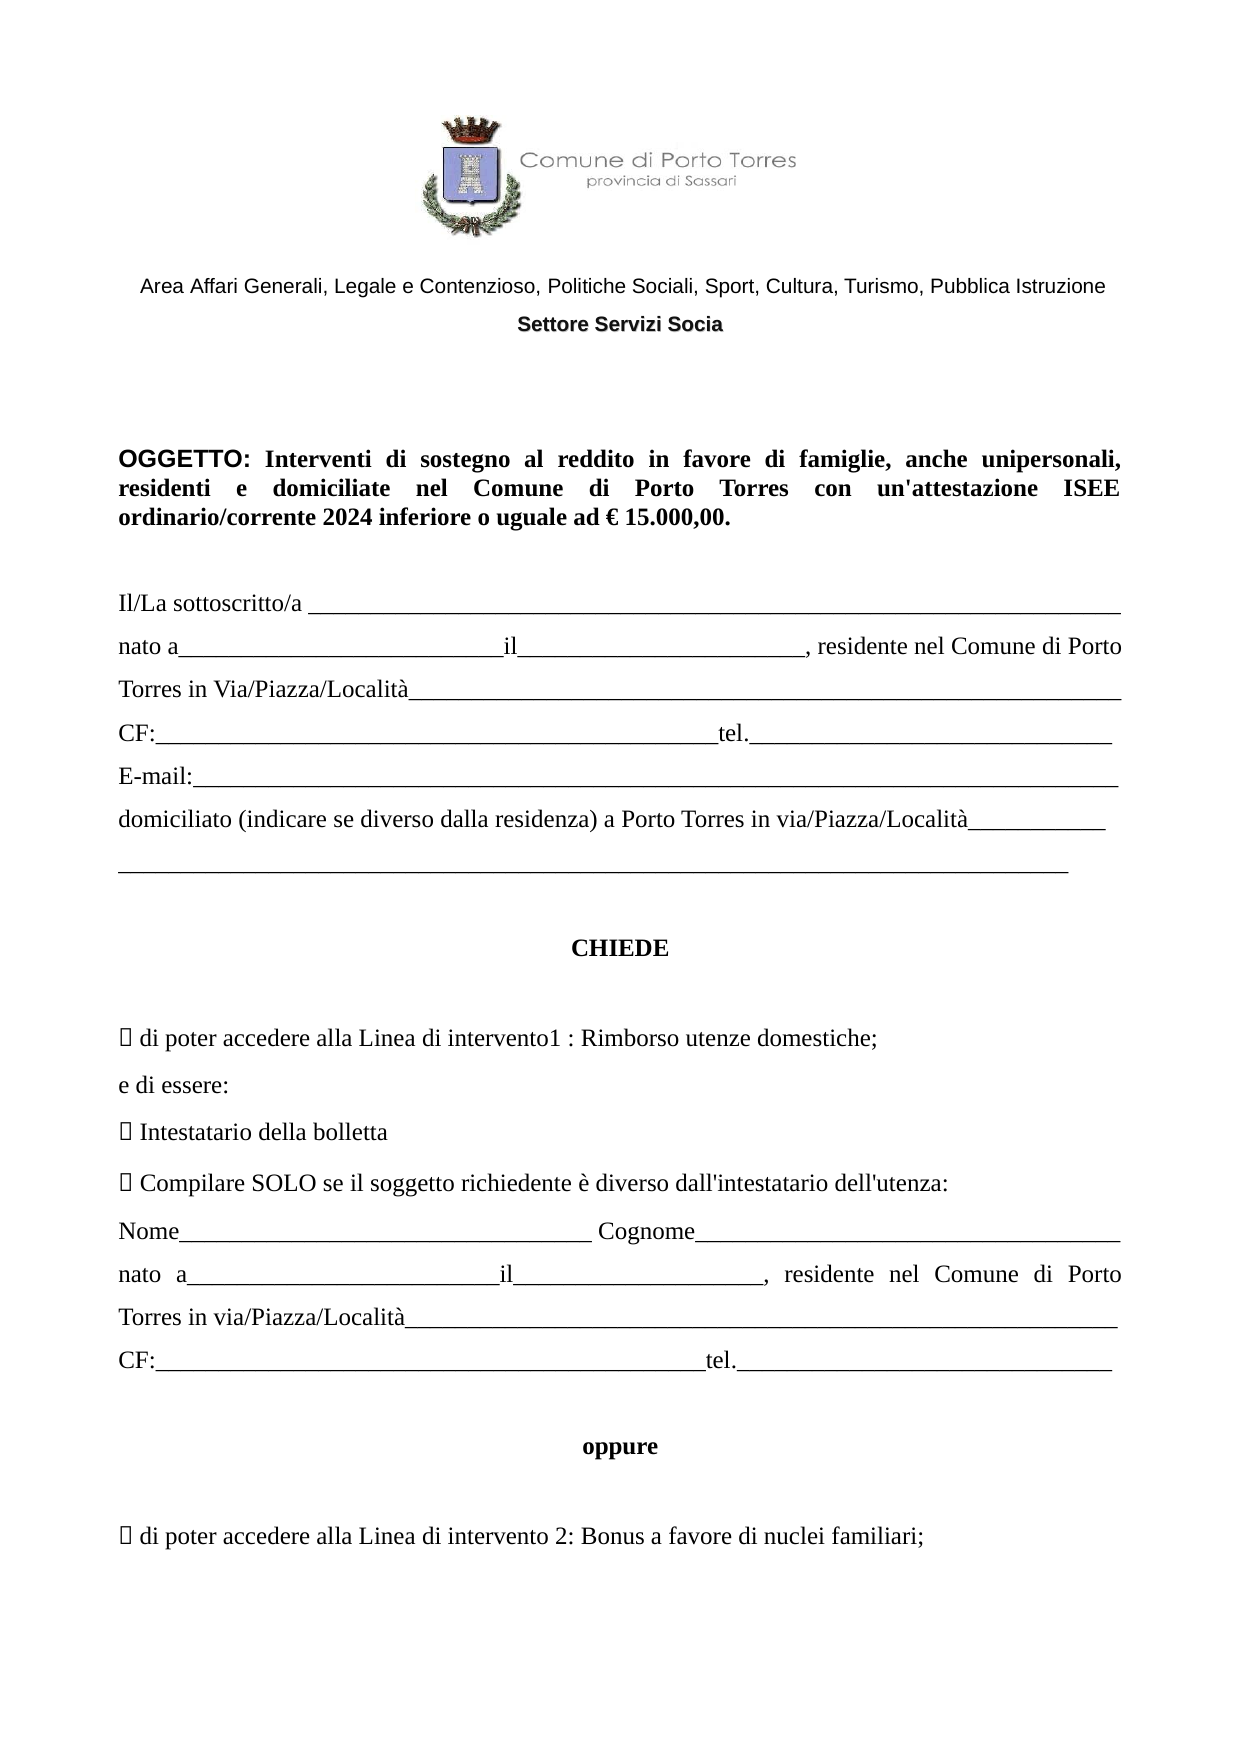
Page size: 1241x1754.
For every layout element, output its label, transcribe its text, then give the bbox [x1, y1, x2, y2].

text  di poter accedere alla Linea di intervento 2: Bonus a favore di nuclei familiari; [118, 1518, 1122, 1552]
text oppure [118, 1431, 1122, 1460]
text e di essere: [118, 1071, 1122, 1099]
text nato a__________________________il_______________________, residente nel Comune di Porto Torres in Via/Piazza/Località_________________________________________________________ [118, 631, 1122, 703]
text domiciliato (indicare se diverso dalla residenza) a Porto Torres in via/Piazza/Località___________ [118, 804, 1122, 833]
text CHIEDE [118, 933, 1122, 962]
picture [414, 115, 809, 258]
text  di poter accedere alla Linea di intervento1 : Rimborso utenze domestiche; [118, 1019, 1122, 1053]
text CF:____________________________________________tel.______________________________ [118, 1345, 1122, 1374]
text CF:_____________________________________________tel._____________________________ [118, 718, 1122, 746]
text  Intestatario della bolletta [118, 1114, 1122, 1148]
text Nome_________________________________ Cognome__________________________________ [118, 1216, 1122, 1244]
text  Compilare SOLO se il soggetto richiedente è diverso dall'intestatario dell'utenza: [118, 1165, 1122, 1199]
text Il/La sottoscritto/a _________________________________________________________________ [118, 588, 1122, 617]
text E-mail:__________________________________________________________________________ [118, 761, 1122, 789]
text nato a_________________________il____________________, residente nel Comune di Porto Torres in via/Piazza/Località_________________________________________________________ [118, 1259, 1122, 1331]
text OGGETTO: Interventi di sostegno al reddito in favore di famiglie, anche unipersonali, residenti e domiciliate nel Comune di Porto Torres con un'attestazione ISEE ordinario/corrente 2024 inferiore o uguale ad € 15.000,00. [118, 444, 1122, 531]
text ____________________________________________________________________________ [118, 847, 1122, 876]
